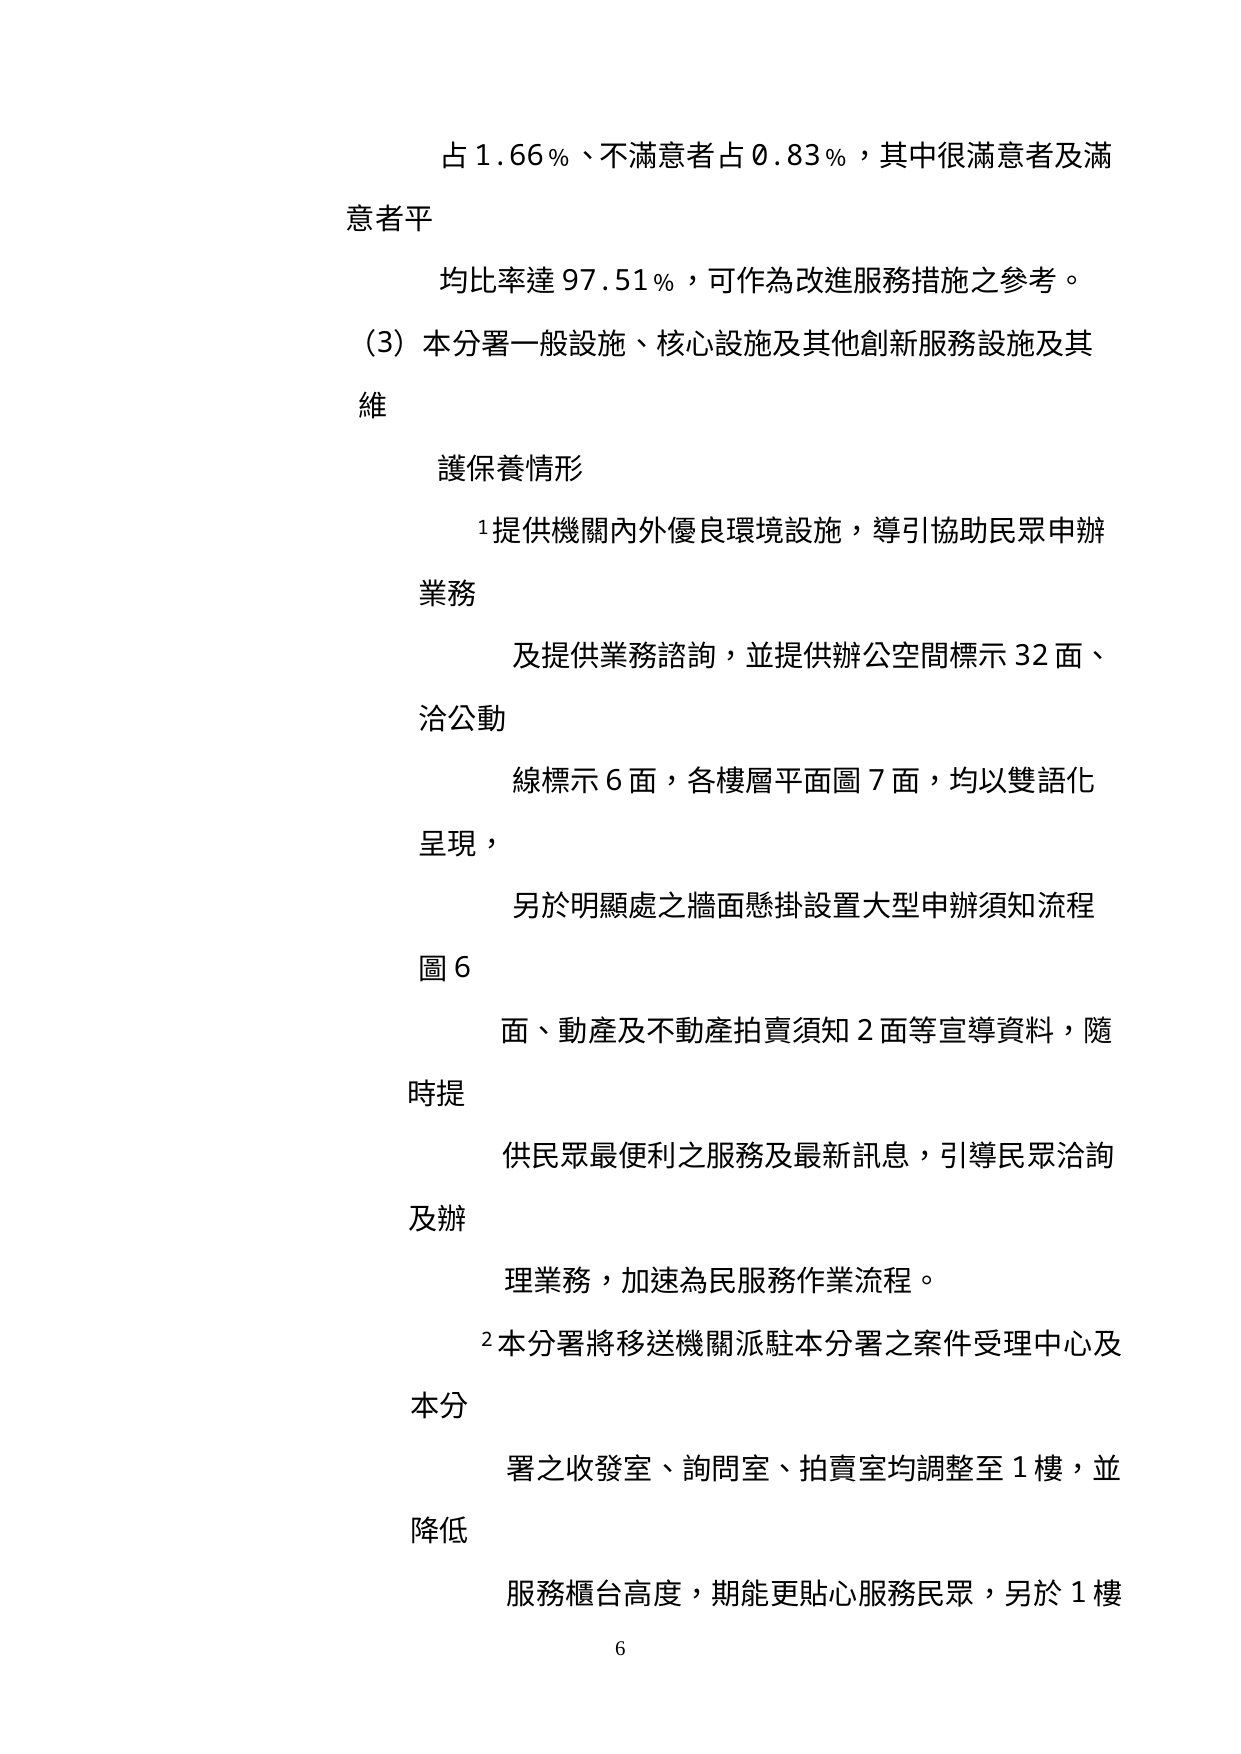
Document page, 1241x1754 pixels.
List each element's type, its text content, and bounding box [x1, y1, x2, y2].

text 署之收發室、詢問室、拍賣室均調整至1樓，並降低 [118, 1425, 1122, 1550]
text 供民眾最便利之服務及最新訊息，引導民眾洽詢及辦 [117, 1112, 1122, 1237]
text 占1.66﹪、不滿意者占0.83﹪，其中很滿意者及滿意者平 [316, 112, 1122, 237]
text 及提供業務諮詢，並提供辦公空間標示32面、洽公動 [127, 612, 1122, 737]
text 均比率達97.51﹪，可作為改進服務措施之參考。 [316, 237, 1122, 300]
text 理業務，加速為民服務作業流程。 [119, 1237, 1122, 1300]
text 另於明顯處之牆面懸掛設置大型申辦須知流程圖6 [127, 862, 1122, 987]
text 線標示6面，各樓層平面圖7面，均以雙語化呈現， [127, 737, 1122, 862]
text 服務櫃台高度，期能更貼心服務民眾，另於1樓 [118, 1550, 1122, 1612]
text 面、動產及不動產拍賣須知2面等宣導資料，隨時提 [115, 987, 1122, 1112]
text 1提供機關內外優良環境設施，導引協助民眾申辦業務 [127, 487, 1122, 612]
text 護保養情形 [332, 425, 1122, 487]
text 2本分署將移送機關派駐本分署之案件受理中心及本分 [118, 1300, 1122, 1425]
text （3）本分署一般設施、核心設施及其他創新服務設施及其維 [329, 300, 1122, 425]
